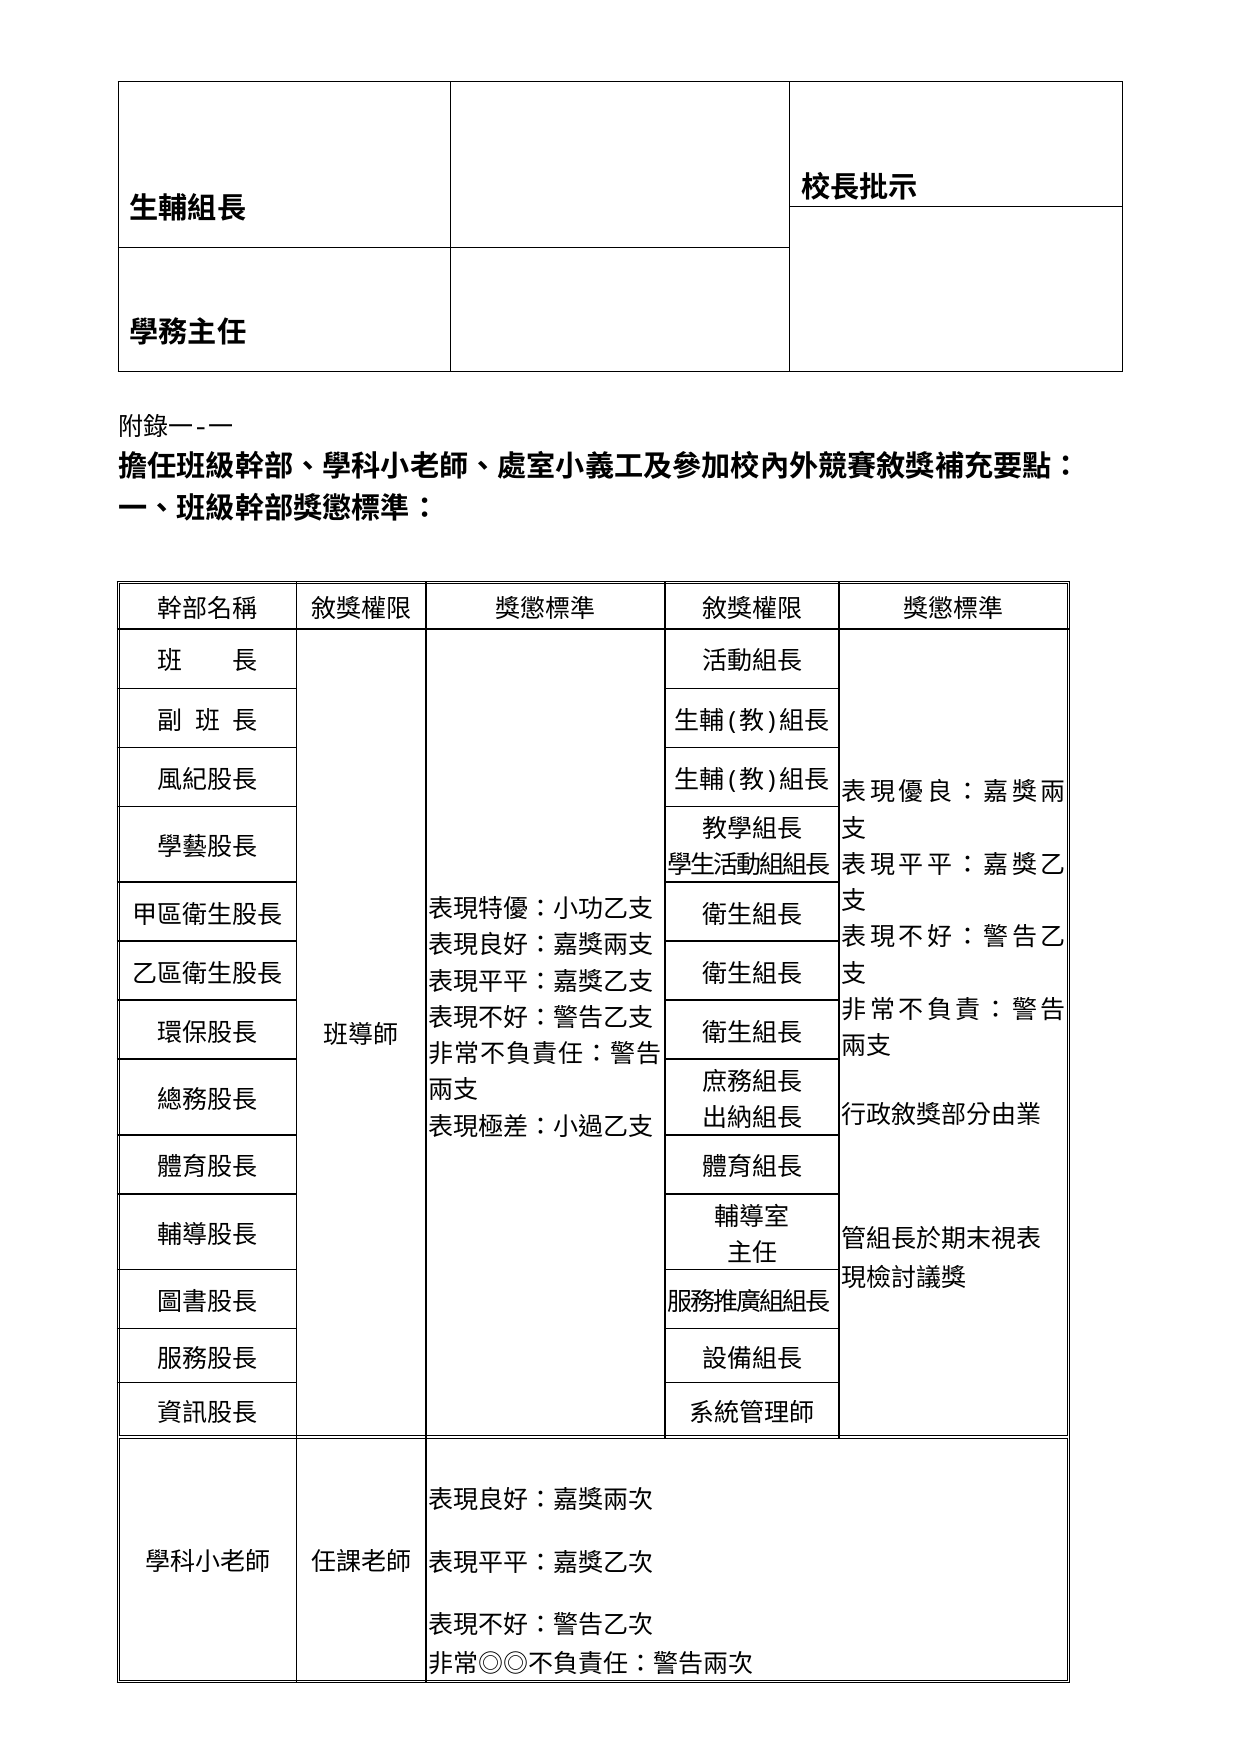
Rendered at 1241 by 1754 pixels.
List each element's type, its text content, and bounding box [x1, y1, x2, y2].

table_cell 乙區衛生股長 [120, 942, 296, 999]
table_cell 系統管理師 [666, 1383, 838, 1435]
table_cell 服務股長 [120, 1329, 296, 1382]
table_cell [451, 248, 789, 371]
table_cell 圖書股長 [120, 1270, 296, 1328]
table_cell 表現優良：嘉獎兩支 表現平平：嘉獎乙支 表現不好：警告乙支 非常不負責：警告兩支 行政敘獎部分由業 管組長於期末視表 現檢討議獎 [840, 630, 1067, 1435]
table_cell 資訊股長 [120, 1383, 296, 1435]
table_cell 生輔(教)組長 [666, 748, 838, 806]
table_cell [790, 207, 1122, 371]
table_cell 總務股長 [120, 1060, 296, 1134]
table_cell 設備組長 [666, 1329, 838, 1382]
table_header 幹部名稱 [120, 584, 296, 628]
table_cell 學科小老師 [120, 1439, 296, 1680]
table_cell 輔導室 主任 [666, 1195, 838, 1269]
table_cell 體育組長 [666, 1136, 838, 1193]
table_cell 表現特優：小功乙支 表現良好：嘉獎兩支 表現平平：嘉獎乙支 表現不好：警告乙支 非常不負責任：警告兩支 表現極差：小過乙支 [427, 630, 664, 1435]
table_header 敘獎權限 [297, 584, 425, 628]
table_cell 輔導股長 [120, 1195, 296, 1269]
text 擔任班級幹部、學科小老師、處室小義工及參加校內外競賽敘獎補充要點： [118, 442, 1122, 485]
text 一、班級幹部獎懲標準： [118, 485, 1122, 527]
table_cell 衛生組長 [666, 883, 838, 940]
table_cell 體育股長 [120, 1136, 296, 1193]
table_cell 環保股長 [120, 1001, 296, 1058]
table_cell 學務主任 [119, 248, 450, 371]
table_cell 副 班 長 [120, 689, 296, 746]
table_cell 服務推廣組組長 [666, 1270, 838, 1328]
table_cell 學藝股長 [120, 807, 296, 881]
text 附錄一-一 [118, 406, 1122, 442]
table_cell 衛生組長 [666, 942, 838, 999]
table_header 獎懲標準 [427, 584, 664, 628]
table_cell 庶務組長 出納組長 [666, 1060, 838, 1134]
table_cell [451, 82, 789, 247]
table_cell 班導師 [297, 630, 425, 1435]
table_header 獎懲標準 [840, 584, 1067, 628]
table_cell 校長批示 [790, 82, 1122, 206]
table_cell 生輔(教)組長 [666, 689, 838, 746]
table_cell 風紀股長 [120, 748, 296, 806]
table_cell 教學組長 學生活動組組長 [666, 807, 838, 881]
table_cell 活動組長 [666, 630, 838, 687]
table_cell 表現良好：嘉獎兩次 表現平平：嘉獎乙次 表現不好：警告乙次 非常◎◎不負責任：警告兩次 [427, 1439, 1067, 1680]
table_cell 任課老師 [297, 1439, 425, 1680]
table_cell 甲區衛生股長 [120, 883, 296, 940]
table_cell 衛生組長 [666, 1001, 838, 1058]
table_header 敘獎權限 [666, 584, 838, 628]
table_cell 班 長 [120, 630, 296, 687]
table_cell 生輔組長 [119, 82, 450, 247]
